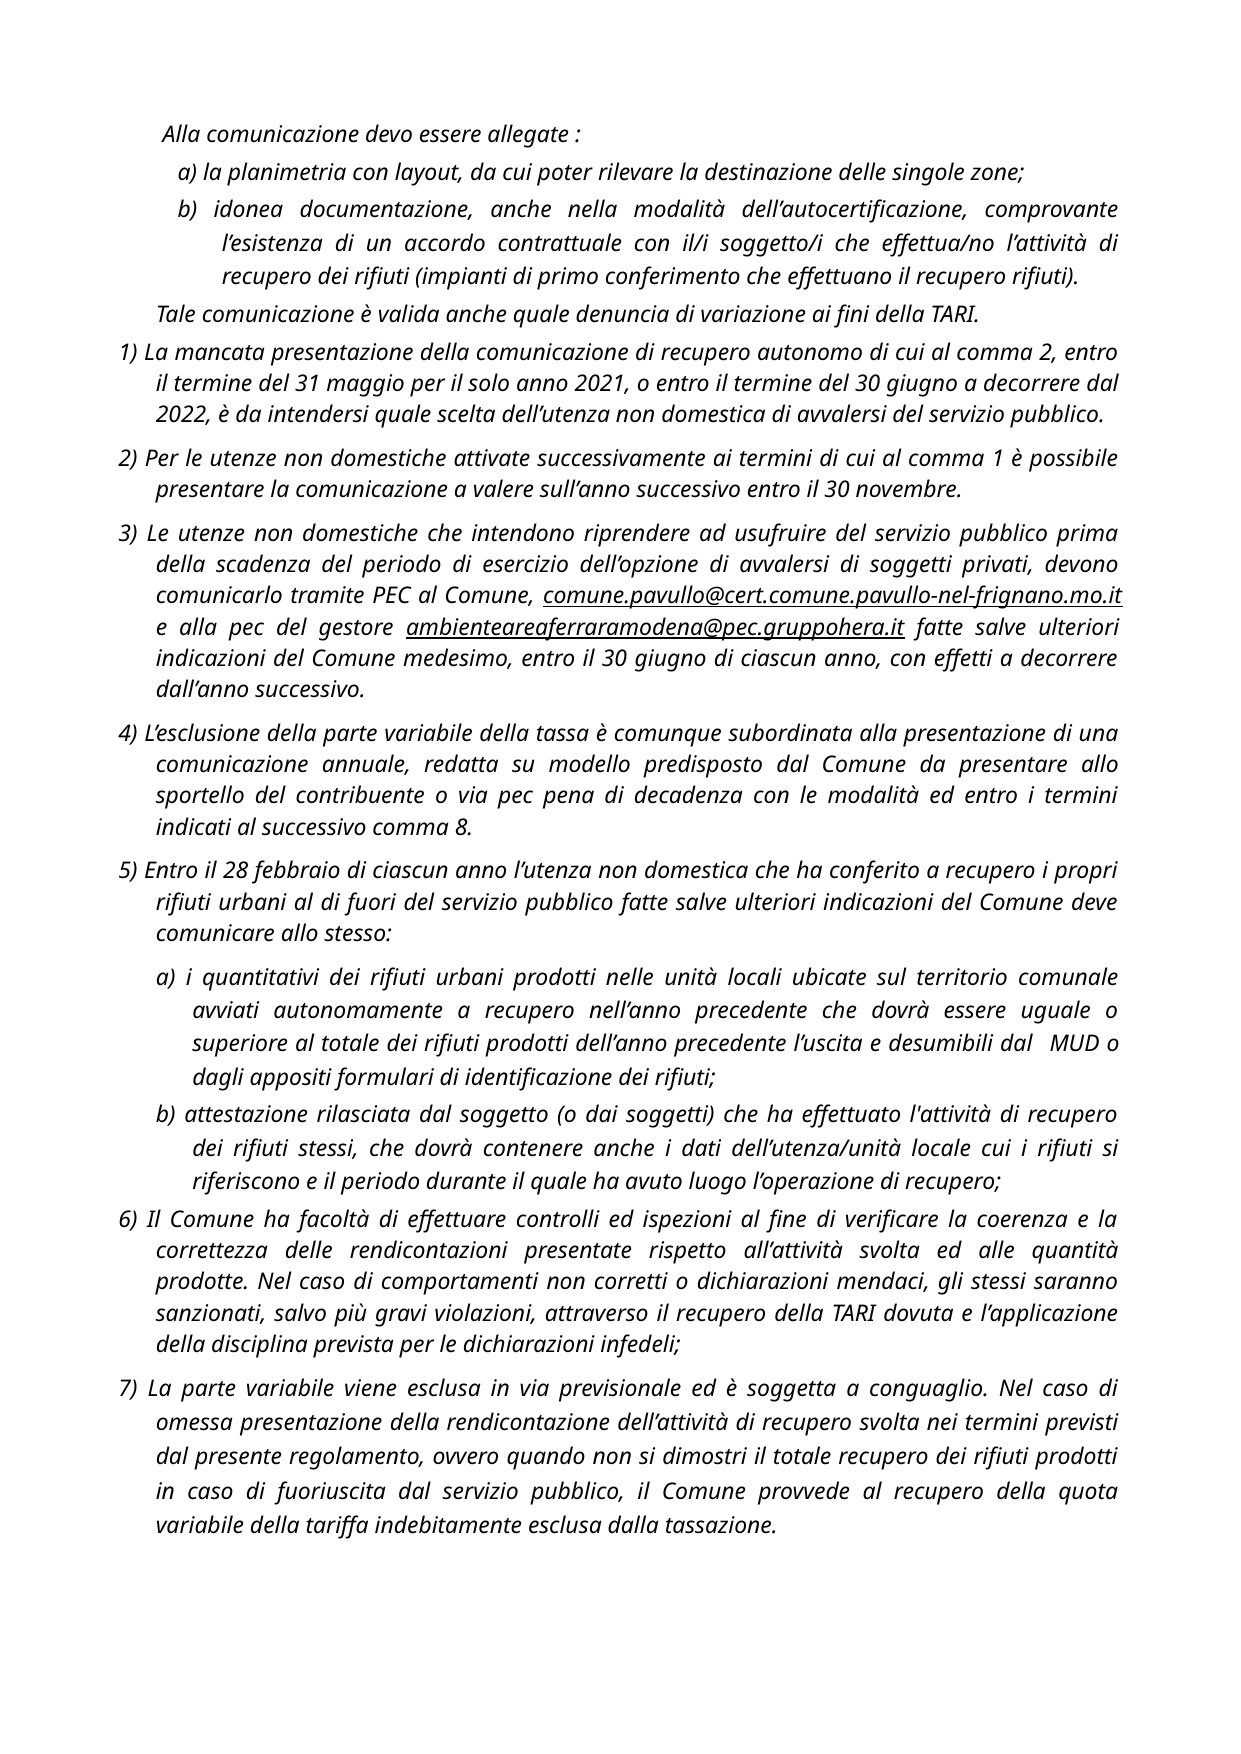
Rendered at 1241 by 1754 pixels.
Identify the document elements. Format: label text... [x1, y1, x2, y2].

text b) idonea documentazione, anche nella modalità dell’autocertificazione, comprovante l’esistenza di un accordo contrattuale con il/i soggetto/i che effettua/no l’attività di recupero dei rifiuti (impianti di primo conferimento che effettuano il recupero rifiuti). [177, 193, 1122, 291]
text 5) Entro il 28 febbraio di ciascun anno l’utenza non domestica che ha conferito a recupero i propri rifiuti urbani al di fuori del servizio pubblico fatte salve ulteriori indicazioni del Comune deve comunicare allo stesso: [118, 854, 1122, 948]
text 2) Per le utenze non domestiche attivate successivamente ai termini di cui al comma 1 è possibile presentare la comunicazione a valere sull’anno successivo entro il 30 novembre. [118, 442, 1122, 504]
text 7) La parte variabile viene esclusa in via previsionale ed è soggetta a conguaglio. Nel caso di omessa presentazione della rendicontazione dell’attività di recupero svolta nei termini previsti dal presente regolamento, ovvero quando non si dimostri il totale recupero dei rifiuti prodotti in caso di fuoriuscita dal servizio pubblico, il Comune provvede al recupero della quota variabile della tariffa indebitamente esclusa dalla tassazione. [118, 1372, 1122, 1540]
text 1) La mancata presentazione della comunicazione di recupero autonomo di cui al comma 2, entro il termine del 31 maggio per il solo anno 2021, o entro il termine del 30 giugno a decorrere dal 2022, è da intendersi quale scelta dell’utenza non domestica di avvalersi del servizio pubblico. [118, 335, 1122, 429]
text 3) Le utenze non domestiche che intendono riprendere ad usufruire del servizio pubblico prima della scadenza del periodo di esercizio dell’opzione di avvalersi di soggetti privati, devono comunicarlo tramite PEC al Comune, comune.pavullo@cert.comune.pavullo-nel-frignano.mo.it e alla pec del gestore ambienteareaferraramodena@pec.gruppohera.it fatte salve ulteriori indicazioni del Comune medesimo, entro il 30 giugno di ciascun anno, con effetti a decorrere dall’anno successivo. [118, 517, 1122, 704]
text a) la planimetria con layout, da cui poter rilevare la destinazione delle singole zone; [177, 156, 1122, 187]
text 4) L’esclusione della parte variabile della tassa è comunque subordinata alla presentazione di una comunicazione annuale, redatta su modello predisposto dal Comune da presentare allo sportello del contribuente o via pec pena di decadenza con le modalità ed entro i termini indicati al successivo comma 8. [118, 717, 1122, 842]
text a) i quantitativi dei rifiuti urbani prodotti nelle unità locali ubicate sul territorio comunale avviati autonomamente a recupero nell’anno precedente che dovrà essere uguale o superiore al totale dei rifiuti prodotti dell’anno precedente l’uscita e desumibili dal MUD o dagli appositi formulari di identificazione dei rifiuti; [156, 960, 1122, 1092]
text 6) Il Comune ha facoltà di effettuare controlli ed ispezioni al fine di verificare la coerenza e la correttezza delle rendicontazioni presentate rispetto all’attività svolta ed alle quantità prodotte. Nel caso di comportamenti non corretti o dichiarazioni mendaci, gli stessi saranno sanzionati, salvo più gravi violazioni, attraverso il recupero della TARI dovuta e l’applicazione della disciplina prevista per le dichiarazioni infedeli; [118, 1203, 1122, 1359]
text Tale comunicazione è valida anche quale denuncia di variazione ai fini della TARI. [156, 298, 1122, 329]
text b) attestazione rilasciata dal soggetto (o dai soggetti) che ha effettuato l'attività di recupero dei rifiuti stessi, che dovrà contenere anche i dati dell’utenza/unità locale cui i rifiuti si riferiscono e il periodo durante il quale ha avuto luogo l’operazione di recupero; [156, 1098, 1122, 1196]
text Alla comunicazione devo essere allegate : [118, 118, 1122, 149]
